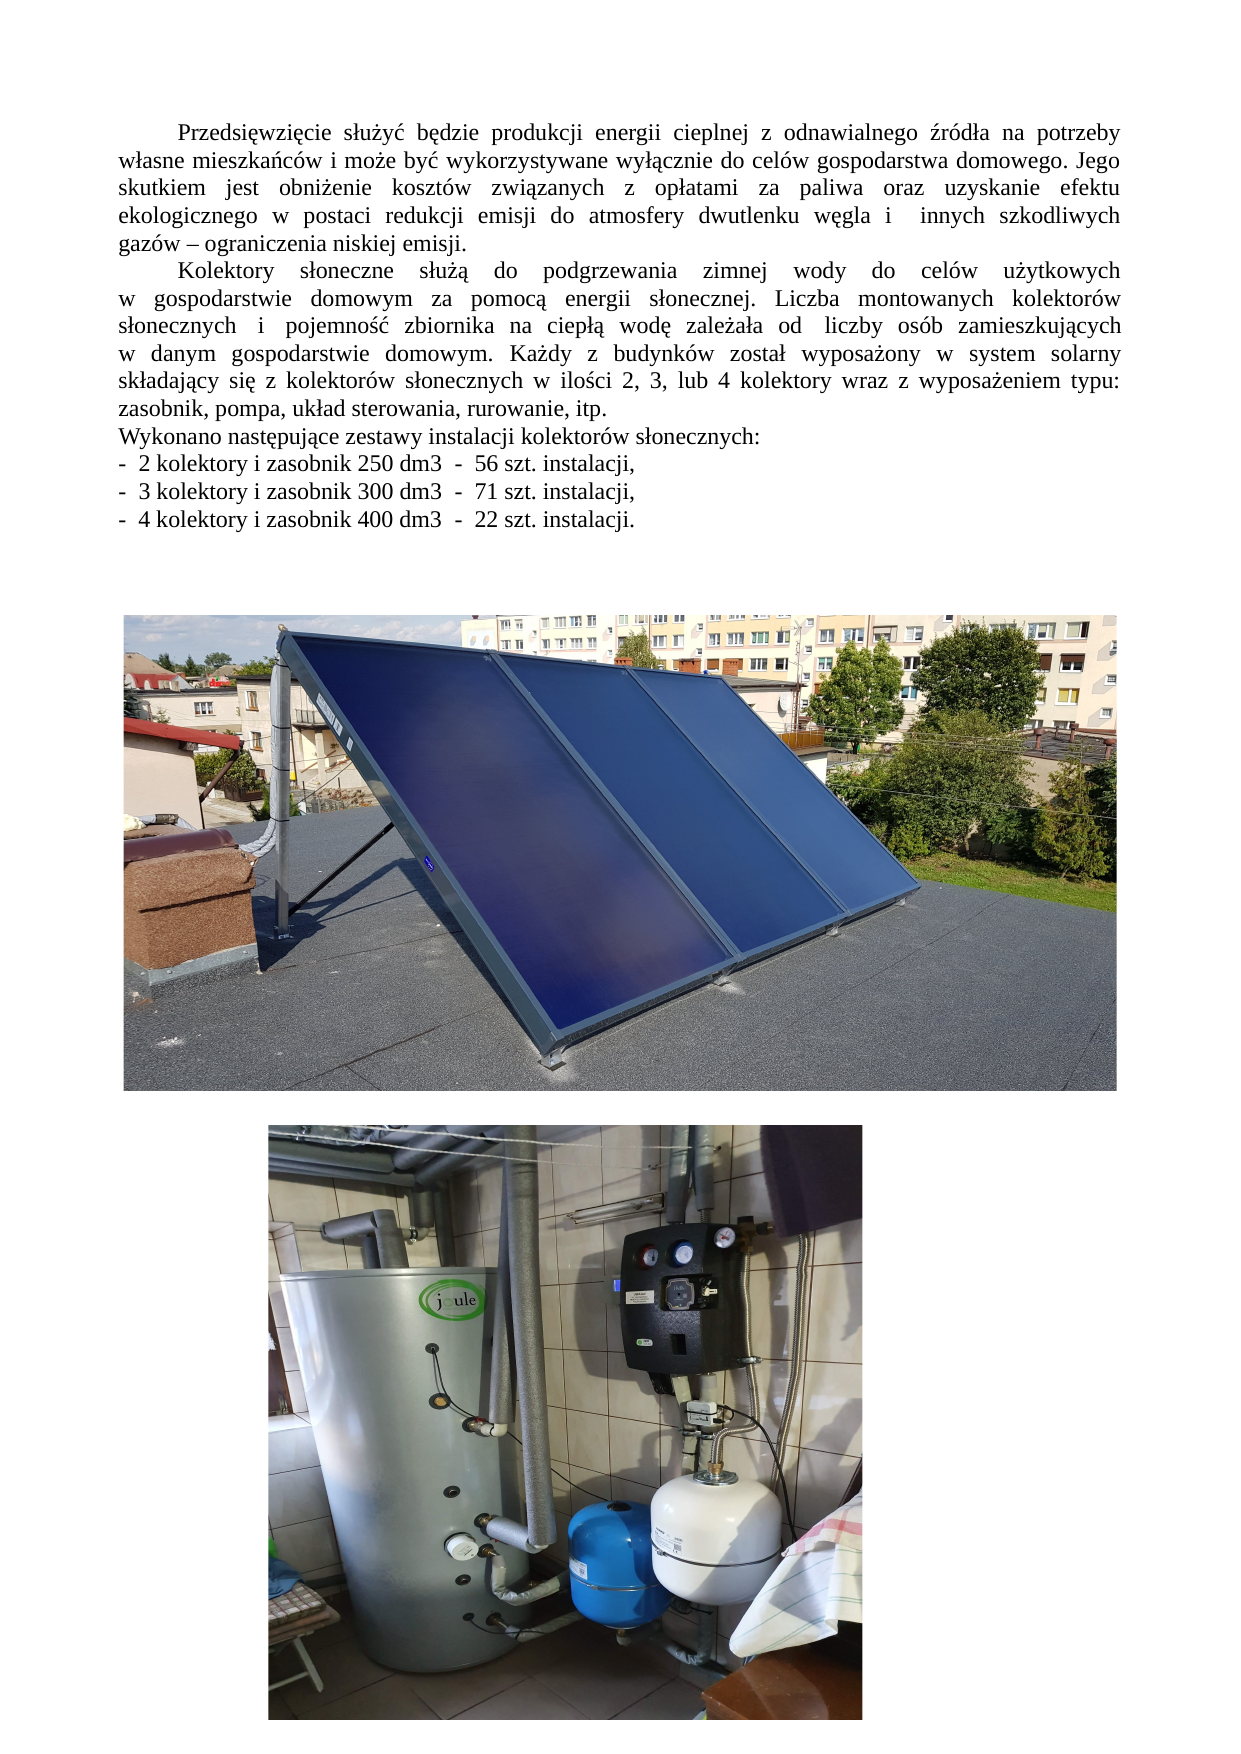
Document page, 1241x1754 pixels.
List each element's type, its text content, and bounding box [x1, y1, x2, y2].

picture [123, 615, 1117, 1091]
text - 4 kolektory i zasobnik 400 dm3 - 22 szt. instalacji. [118, 504, 1122, 532]
text Przedsięwzięcie służyć będzie produkcji energii cieplnej z odnawialnego źródła na potrzeby własne mieszkańców i może być wykorzystywane wyłącznie do celów gospodarstwa domowego. Jego skutkiem jest obniżenie kosztów związanych z opłatami za paliwa oraz uzyskanie efektu ekologicznego w postaci redukcji emisji do atmosfery dwutlenku węgla i innych szkodliwych gazów – ograniczenia niskiej emisji. [118, 118, 1122, 256]
text - 3 kolektory i zasobnik 300 dm3 - 71 szt. instalacji, [118, 477, 1122, 504]
text Kolektory słoneczne służą do podgrzewania zimnej wody do celów użytkowych w gospodarstwie domowym za pomocą energii słonecznej. Liczba montowanych kolektorów słonecznych i pojemność zbiornika na ciepłą wodę zależała od liczby osób zamieszkujących w danym gospodarstwie domowym. Każdy z budynków został wyposażony w system solarny składający się z kolektorów słonecznych w ilości 2, 3, lub 4 kolektory wraz z wyposażeniem typu: zasobnik, pompa, układ sterowania, rurowanie, itp. [118, 256, 1122, 422]
text Wykonano następujące zestawy instalacji kolektorów słonecznych: [118, 422, 1122, 449]
text - 2 kolektory i zasobnik 250 dm3 - 56 szt. instalacji, [118, 449, 1122, 477]
picture [268, 1125, 863, 1720]
